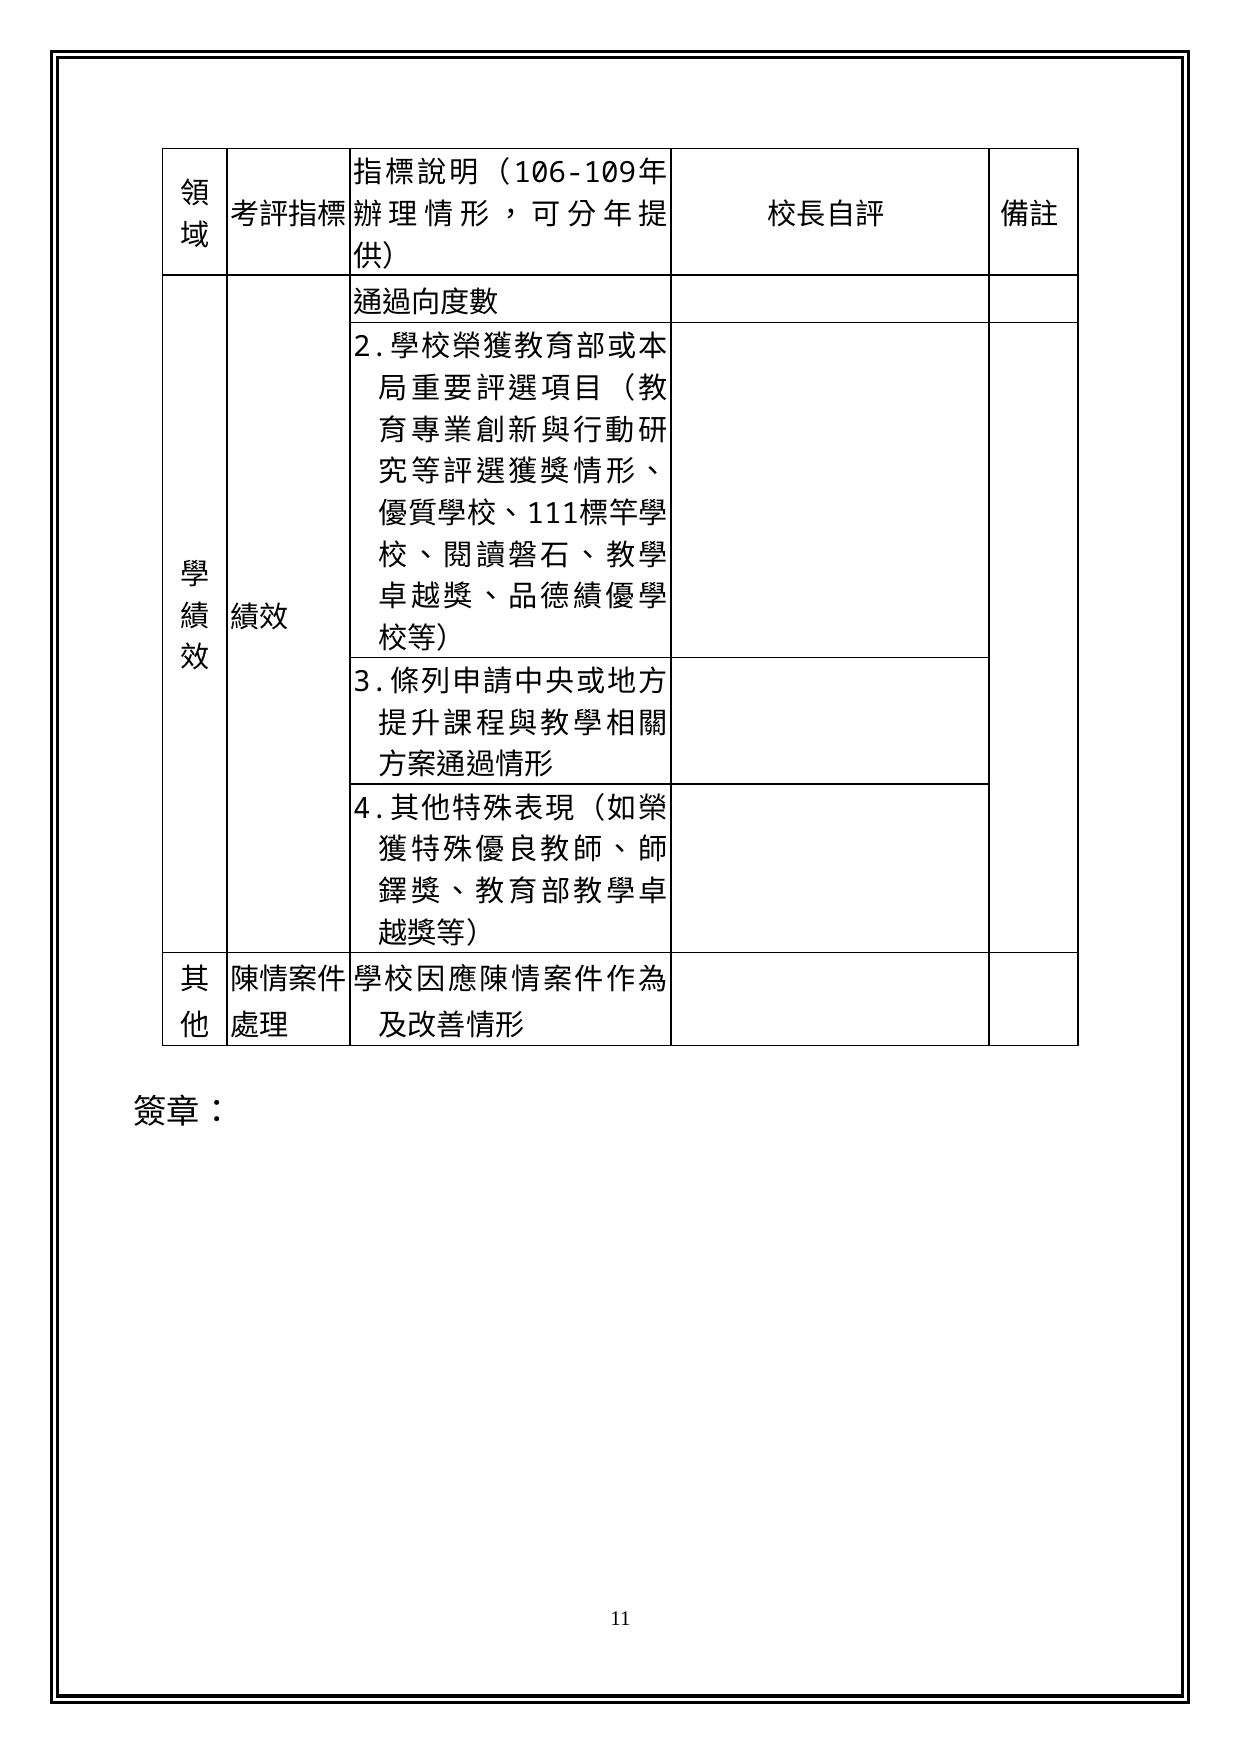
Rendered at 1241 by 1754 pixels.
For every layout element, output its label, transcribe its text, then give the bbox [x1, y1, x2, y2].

table_header 指標說明（106-109年辦理情形，可分年提供） [351, 149, 670, 274]
table_header 備註 [990, 149, 1077, 274]
text 簽章： [133, 1084, 1078, 1133]
table_cell 通過向度數 [351, 276, 670, 322]
table_cell [672, 276, 988, 322]
table_header 考評指標 [228, 149, 349, 274]
table_cell [672, 323, 988, 657]
table_cell 4.其他特殊表現（如榮獲特殊優良教師、師鐸獎、教育部教學卓越獎等） [351, 785, 670, 951]
table_cell 學校因應陳情案件作為及改善情形 [351, 953, 670, 1044]
table_cell 其他 [163, 953, 226, 1044]
table_cell [672, 785, 988, 951]
table_cell [672, 953, 988, 1044]
table_header 校長自評 [672, 149, 988, 274]
table_cell 3.條列申請中央或地方提升課程與教學相關方案通過情形 [351, 658, 670, 783]
table_cell [672, 658, 988, 783]
table_header 領域 [163, 149, 226, 274]
table_cell [990, 953, 1077, 1044]
table_cell 績效 [228, 276, 349, 951]
table_cell 2.學校榮獲教育部或本局重要評選項目（教育專業創新與行動研究等評選獲獎情形、優質學校、111標竿學校、閱讀磐石、教學卓越獎、品德績優學校等） [351, 323, 670, 657]
table_cell 學績效 [163, 276, 226, 951]
table_cell 陳情案件處理 [228, 953, 349, 1044]
table_cell [990, 323, 1077, 951]
table_cell [990, 276, 1077, 322]
